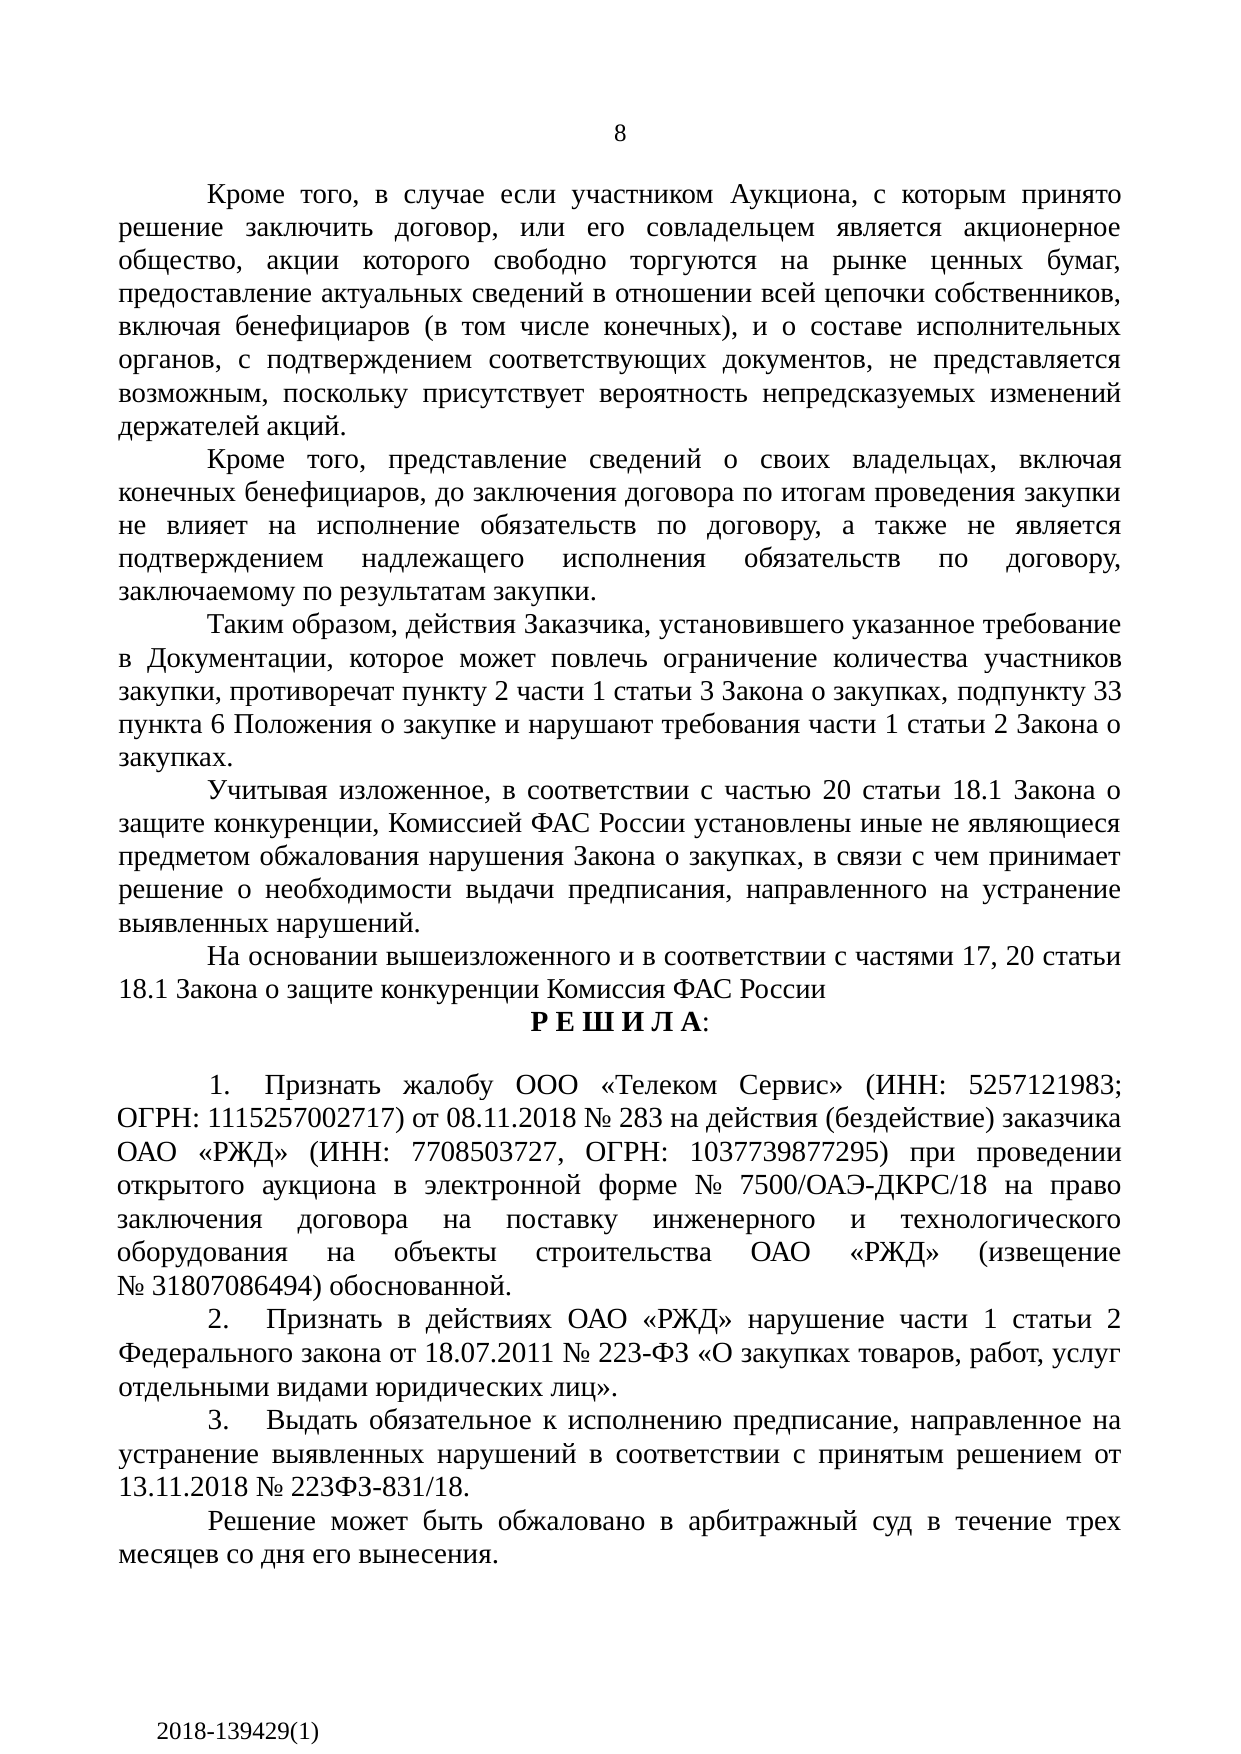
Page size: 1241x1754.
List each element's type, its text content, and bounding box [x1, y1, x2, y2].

list Признать жалобу ООО «Телеком Сервис» (ИНН: 5257121983; ОГРН: 1115257002717) от 08.11.2018 № 283 на действия (бездействие) заказчика ОАО «РЖД» (ИНН: 7708503727, ОГРН: 1037739877295) при проведении открытого аукциона в электронной форме № 7500/ОАЭ-ДКРС/18 на право заключения договора на поставку инженерного и технологического оборудования на объекты строительства ОАО «РЖД» (извещение № 31807086494) обоснованной. [117, 1067, 1122, 1302]
text Решение может быть обжаловано в арбитражный суд в течение трех месяцев со дня его вынесения. [118, 1503, 1122, 1570]
list Выдать обязательное к исполнению предписание, направленное на устранение выявленных нарушений в соответствии с принятым решением от 13.11.2018 № 223ФЗ-831/18. [118, 1402, 1122, 1503]
text Кроме того, представление сведений о своих владельцах, включая конечных бенефициаров, до заключения договора по итогам проведения закупки не влияет на исполнение обязательств по договору, а также не является подтверждением надлежащего исполнения обязательств по договору, заключаемому по результатам закупки. [118, 441, 1122, 607]
text Таким образом, действия Заказчика, установившего указанное требование в Документации, которое может повлечь ограничение количества участников закупки, противоречат пункту 2 части 1 статьи 3 Закона о закупках, подпункту 33 пункта 6 Положения о закупке и нарушают требования части 1 статьи 2 Закона о закупках. [118, 607, 1122, 773]
text На основании вышеизложенного и в соответствии с частями 17, 20 статьи 18.1 Закона о защите конкуренции Комиссия ФАС России [118, 938, 1122, 1004]
list Признать в действиях ОАО «РЖД» нарушение части 1 статьи 2 Федерального закона от 18.07.2011 № 223-ФЗ «О закупках товаров, работ, услуг отдельными видами юридических лиц». [118, 1302, 1122, 1402]
text Учитывая изложенное, в соответствии с частью 20 статьи 18.1 Закона о защите конкуренции, Комиссией ФАС России установлены иные не являющиеся предметом обжалования нарушения Закона о закупках, в связи с чем принимает решение о необходимости выдачи предписания, направленного на устранение выявленных нарушений. [118, 773, 1122, 938]
text Р Е Ш И Л А: [118, 1004, 1122, 1038]
text Кроме того, в случае если участником Аукциона, с которым принято решение заключить договор, или его совладельцем является акционерное общество, акции которого свободно торгуются на рынке ценных бумаг, предоставление актуальных сведений в отношении всей цепочки собственников, включая бенефициаров (в том числе конечных), и о составе исполнительных органов, с подтверждением соответствующих документов, не представляется возможным, поскольку присутствует вероятность непредсказуемых изменений держателей акций. [118, 176, 1122, 441]
